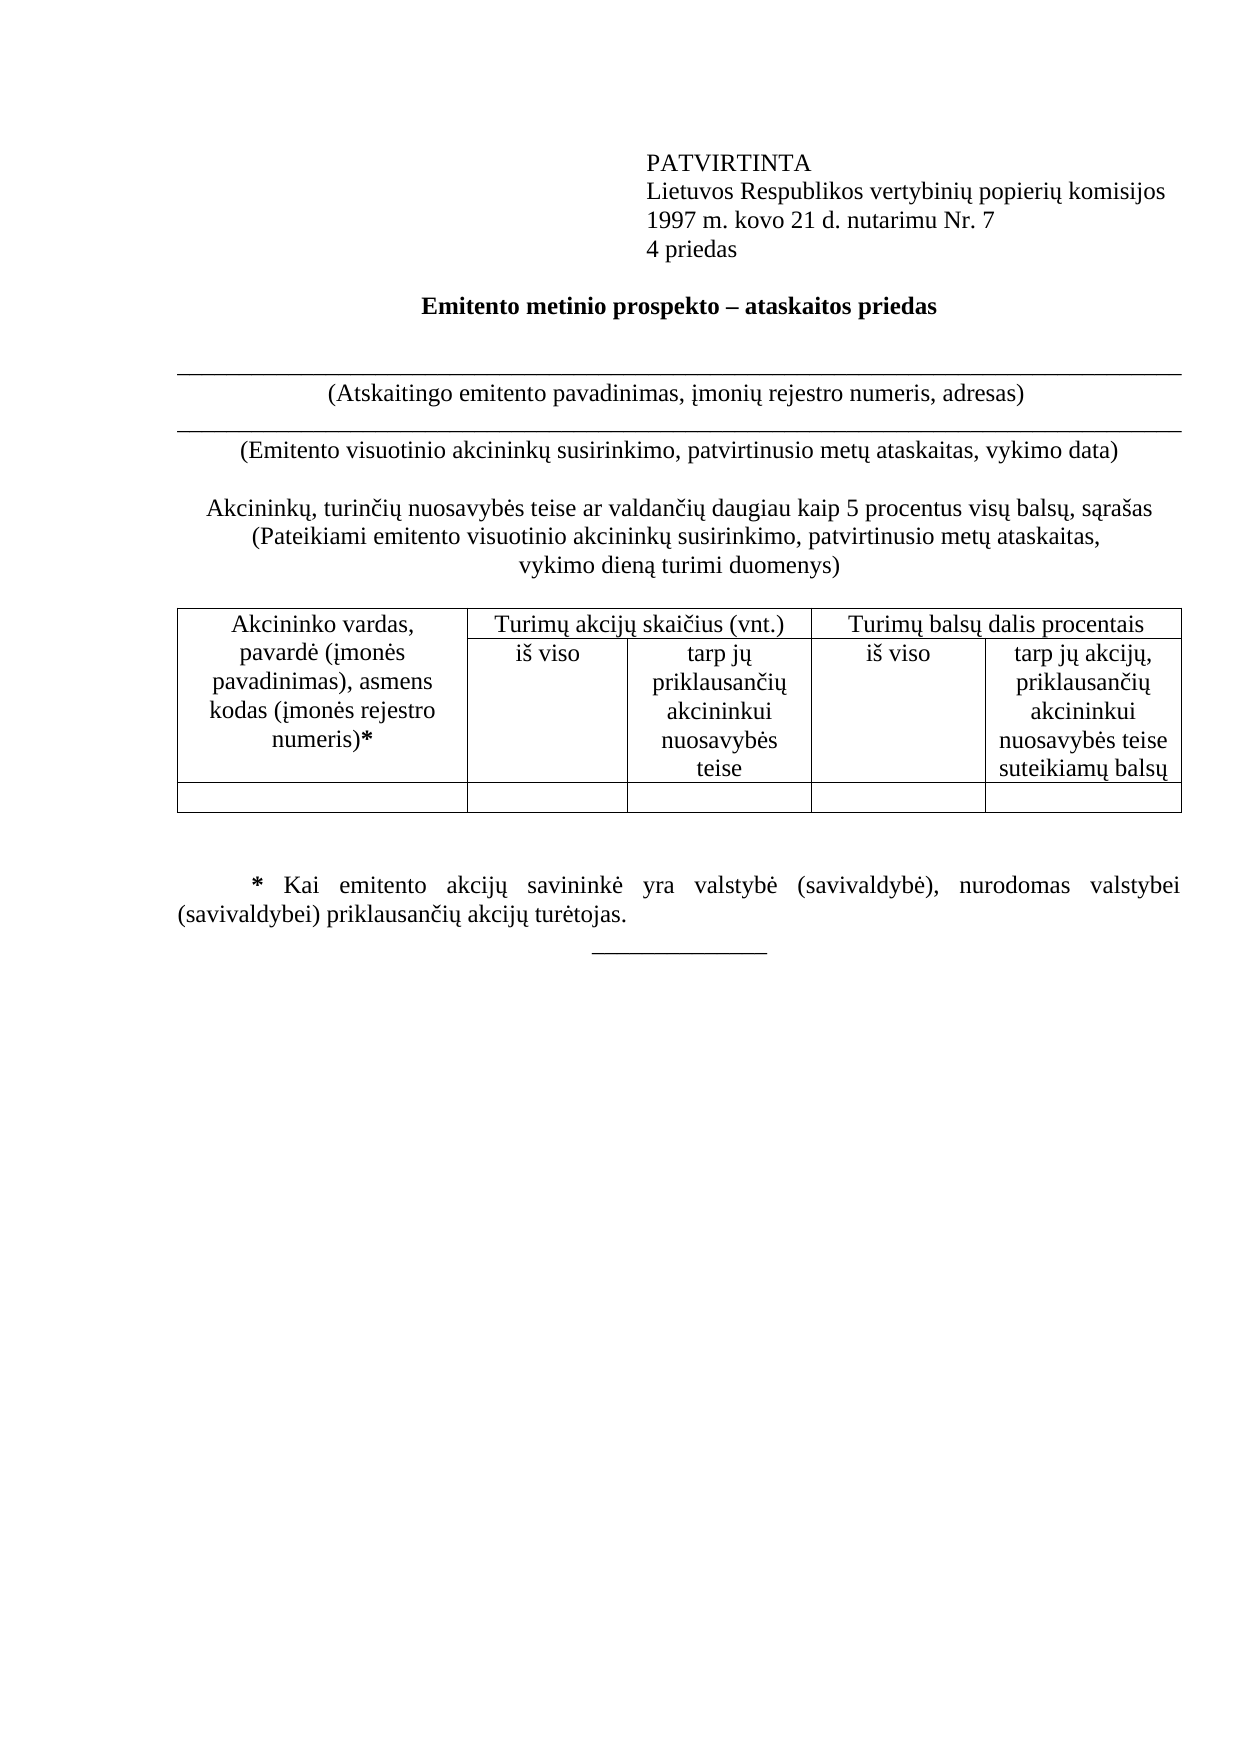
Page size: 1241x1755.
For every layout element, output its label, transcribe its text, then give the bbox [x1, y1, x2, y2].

table_cell [178, 783, 467, 812]
text (Pateikiami emitento visuotinio akcininkų susirinkimo, patvirtinusio metų ataskaitas, [177, 521, 1181, 550]
table_cell tarp jų akcijų, priklausančių akcininkui nuosavybės teise suteikiamų balsų [986, 639, 1181, 782]
table_cell [468, 783, 627, 812]
table_header Akcininko vardas, pavardė (įmonės pavadinimas), asmens kodas (įmonės rejestro numeris)* [178, 609, 467, 782]
table_cell [812, 783, 985, 812]
text * Kai emitento akcijų savininkė yra valstybė (savivaldybė), nurodomas valstybei (savivaldybei) priklausančių akcijų turėtojas. [177, 871, 1181, 928]
text Emitento metinio prospekto – ataskaitos priedas [177, 291, 1181, 320]
table_cell iš viso [468, 639, 627, 782]
text ______________ [177, 928, 1181, 957]
text (Emitento visuotinio akcininkų susirinkimo, patvirtinusio metų ataskaitas, vykimo data) [177, 435, 1181, 464]
table_header Turimų balsų dalis procentais [812, 609, 1181, 637]
text Akcininkų, turinčių nuosavybės teise ar valdančių daugiau kaip 5 procentus visų balsų, sąrašas [177, 493, 1181, 521]
text (Atskaitingo emitento pavadinimas, įmonių rejestro numeris, adresas) [177, 378, 1181, 406]
text PATVIRTINTA [177, 148, 1181, 176]
text vykimo dieną turimi duomenys) [177, 550, 1181, 579]
text 1997 m. kovo 21 d. nutarimu Nr. 7 [177, 205, 1181, 234]
text 4 priedas [177, 234, 1181, 263]
table_header Turimų akcijų skaičius (vnt.) [468, 609, 811, 637]
table_cell [628, 783, 811, 812]
text Lietuvos Respublikos vertybinių popierių komisijos [177, 176, 1181, 205]
table_cell [986, 783, 1181, 812]
table_cell tarp jų priklausančių akcininkui nuosavybės teise [628, 639, 811, 782]
table_cell iš viso [812, 639, 985, 782]
